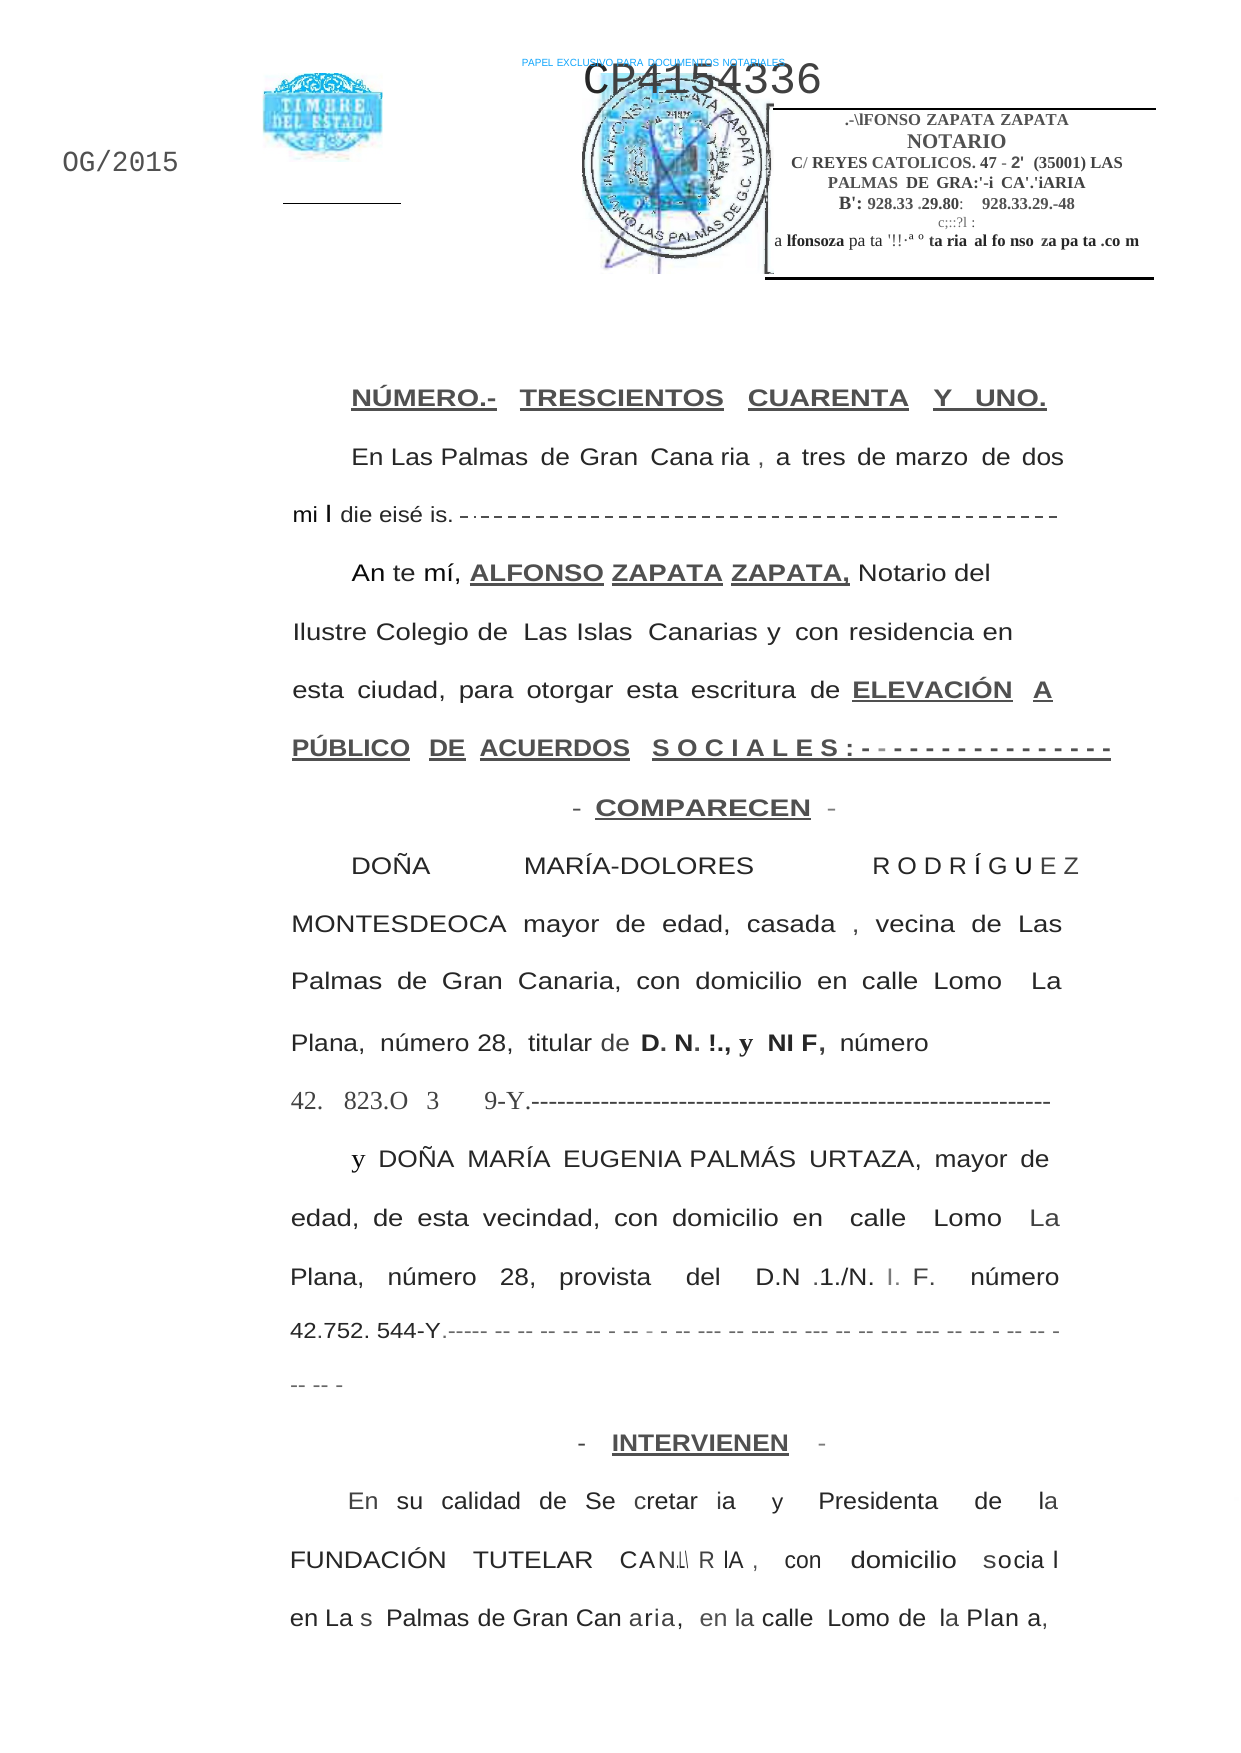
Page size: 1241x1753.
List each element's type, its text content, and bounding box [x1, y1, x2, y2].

text En Las Palmas de Gran Cana ria , a tres de marzo de dos [351, 443, 1240, 470]
picture [617, 73, 629, 78]
picture [262, 73, 383, 162]
text - INTERVIENEN - [304, 1429, 1099, 1457]
text - COMPARECEN - [308, 794, 1099, 822]
text An te mí, ALFONSO ZAPATA ZAPATA, Notario del Ilustre Colegio de Las Islas Canarias y con residencia en [292, 559, 1062, 646]
picture [642, 73, 653, 83]
text edad, de esta vecindad, con domicilio en calle Lomo La Plana, número 28, provista del D.N .1./N. I. F. número 42.752. 544-Y.----- -- -- -- -- -- - -- - - -- --- -- --- -- --- -- -- --- --- -- -- - -- -- - -- -- - [290, 1204, 1060, 1397]
picture [582, 73, 774, 274]
text MONTESDEOCA mayor de edad, casada , vecina de Las Palmas de Gran Canaria, con domicilio en calle Lomo La Plana, número 28, titular de D. N. !., y NI F, número [291, 910, 1062, 1057]
text DOÑA MARÍA-DOLORES R O D R Í G U E Z [351, 852, 1240, 880]
text y DOÑA MARÍA EUGENIA PALMÁS URTAZA, mayor de [351, 1143, 1240, 1173]
text PAPEL EXCLUSIVO PARA DOCUMENTOS NOTARIALES [522, 56, 1240, 68]
picture [722, 73, 733, 83]
text En su calidad de Se cretar ia y Presidenta de la FUNDACIÓN TUTELAR CAN.L\ R lA , con domicilio socia l en La s Palmas de Gran Can aria, en la calle Lomo de la Plan a, [289, 1487, 1059, 1631]
subtitle NÚMERO.- TRESCIENTOS CUARENTA Y UNO. [351, 384, 1240, 412]
text mi I die eisé is. [292, 499, 1240, 528]
subtitle 42. 823.O 3 9-Y.------------------------------------------------------------ [291, 1089, 1240, 1114]
text esta ciudad, para otorgar esta escritura de ELEVACIÓN A [292, 677, 1240, 704]
subtitle OG/2015 [62, 147, 387, 181]
subtitle PÚBLICO DE ACUERDOS S O C I A L E S : - - - - - - - - - - - - - - - - [292, 734, 1240, 762]
